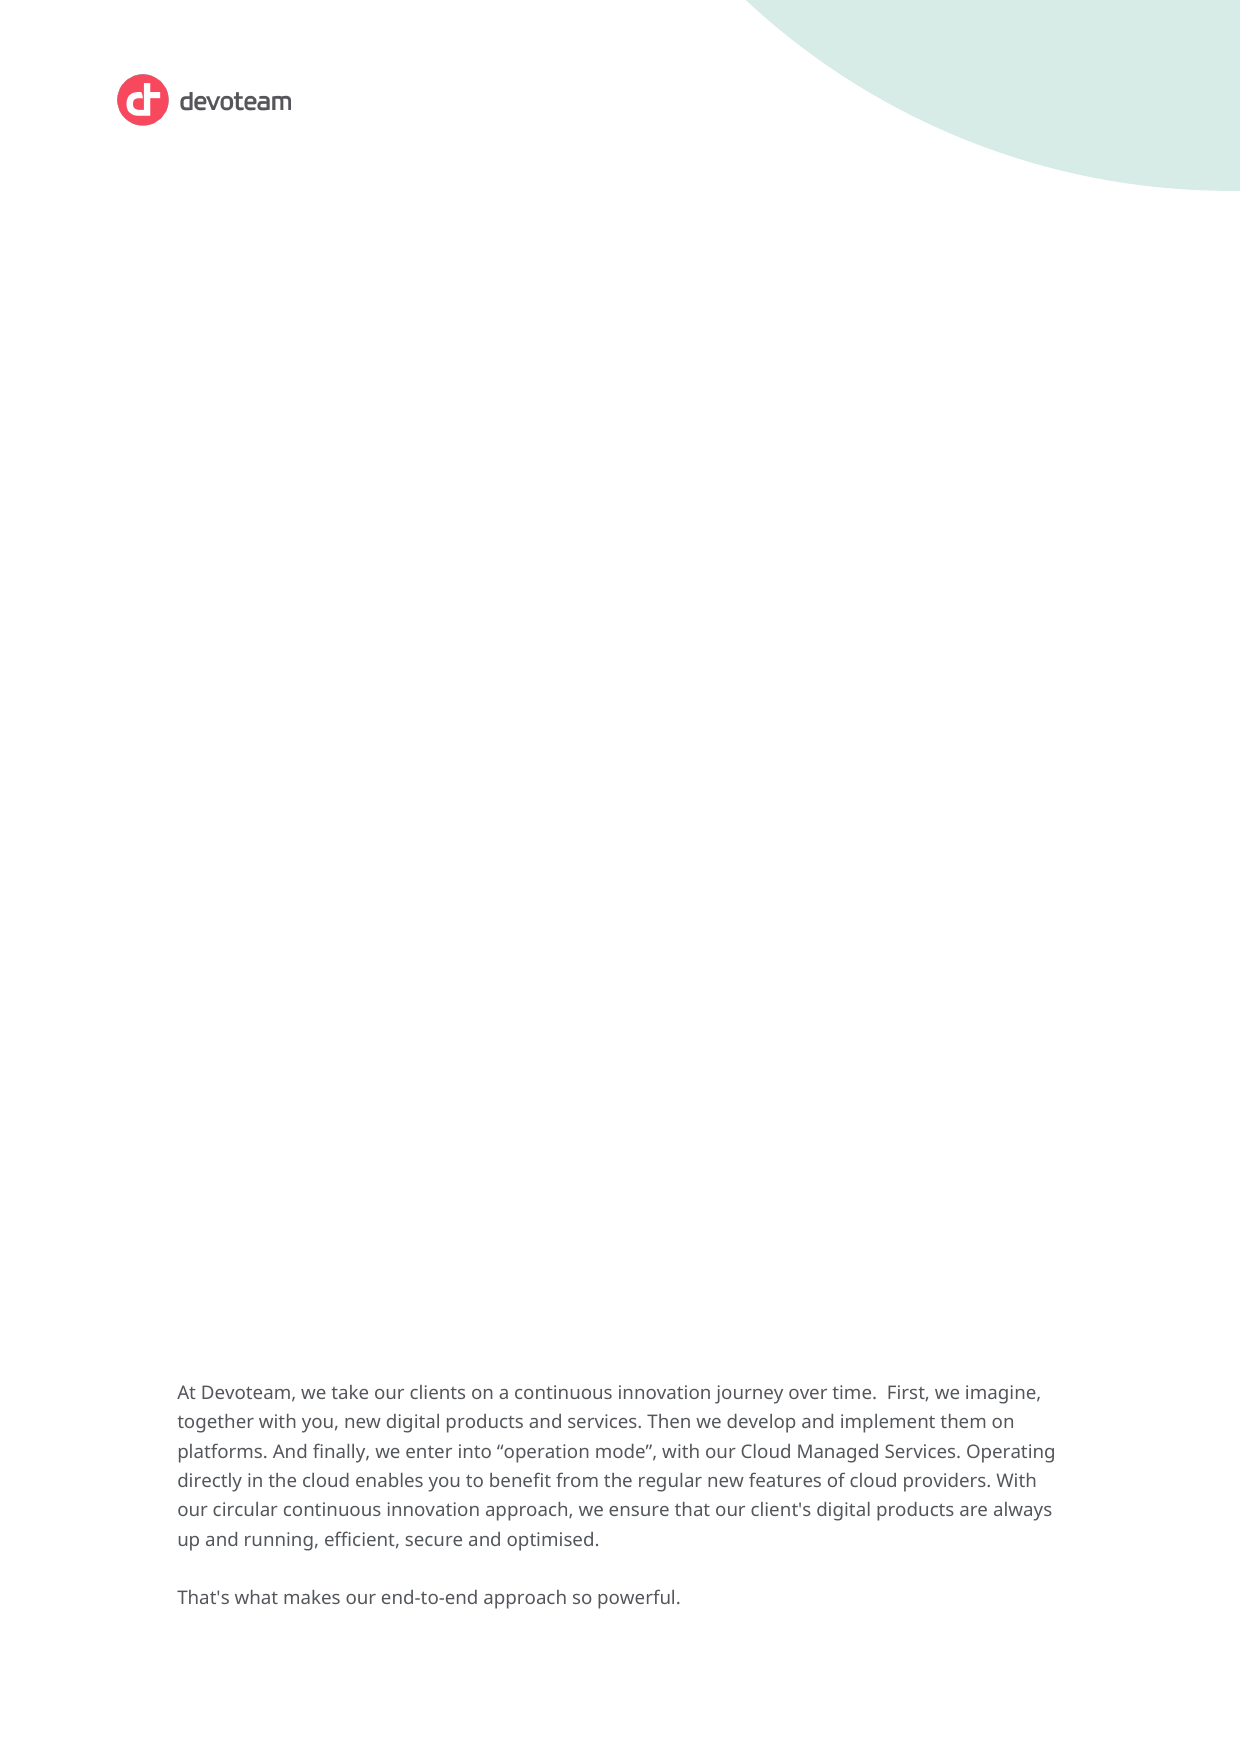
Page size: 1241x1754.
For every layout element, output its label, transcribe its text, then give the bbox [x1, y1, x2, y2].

text At Devoteam, we take our clients on a continuous innovation journey over time. First, we imagine, together with you, new digital products and services. Then we develop and implement them on platforms. And finally, we enter into “operation mode”, with our Cloud Managed Services. Operating directly in the cloud enables you to benefit from the regular new features of cloud providers. With our circular continuous innovation approach, we ensure that our client's digital products are always up and running, efficient, secure and optimised. [177, 1379, 1063, 1551]
text That's what makes our end-to-end approach so powerful. [177, 1584, 1063, 1610]
picture [99, 56, 304, 143]
